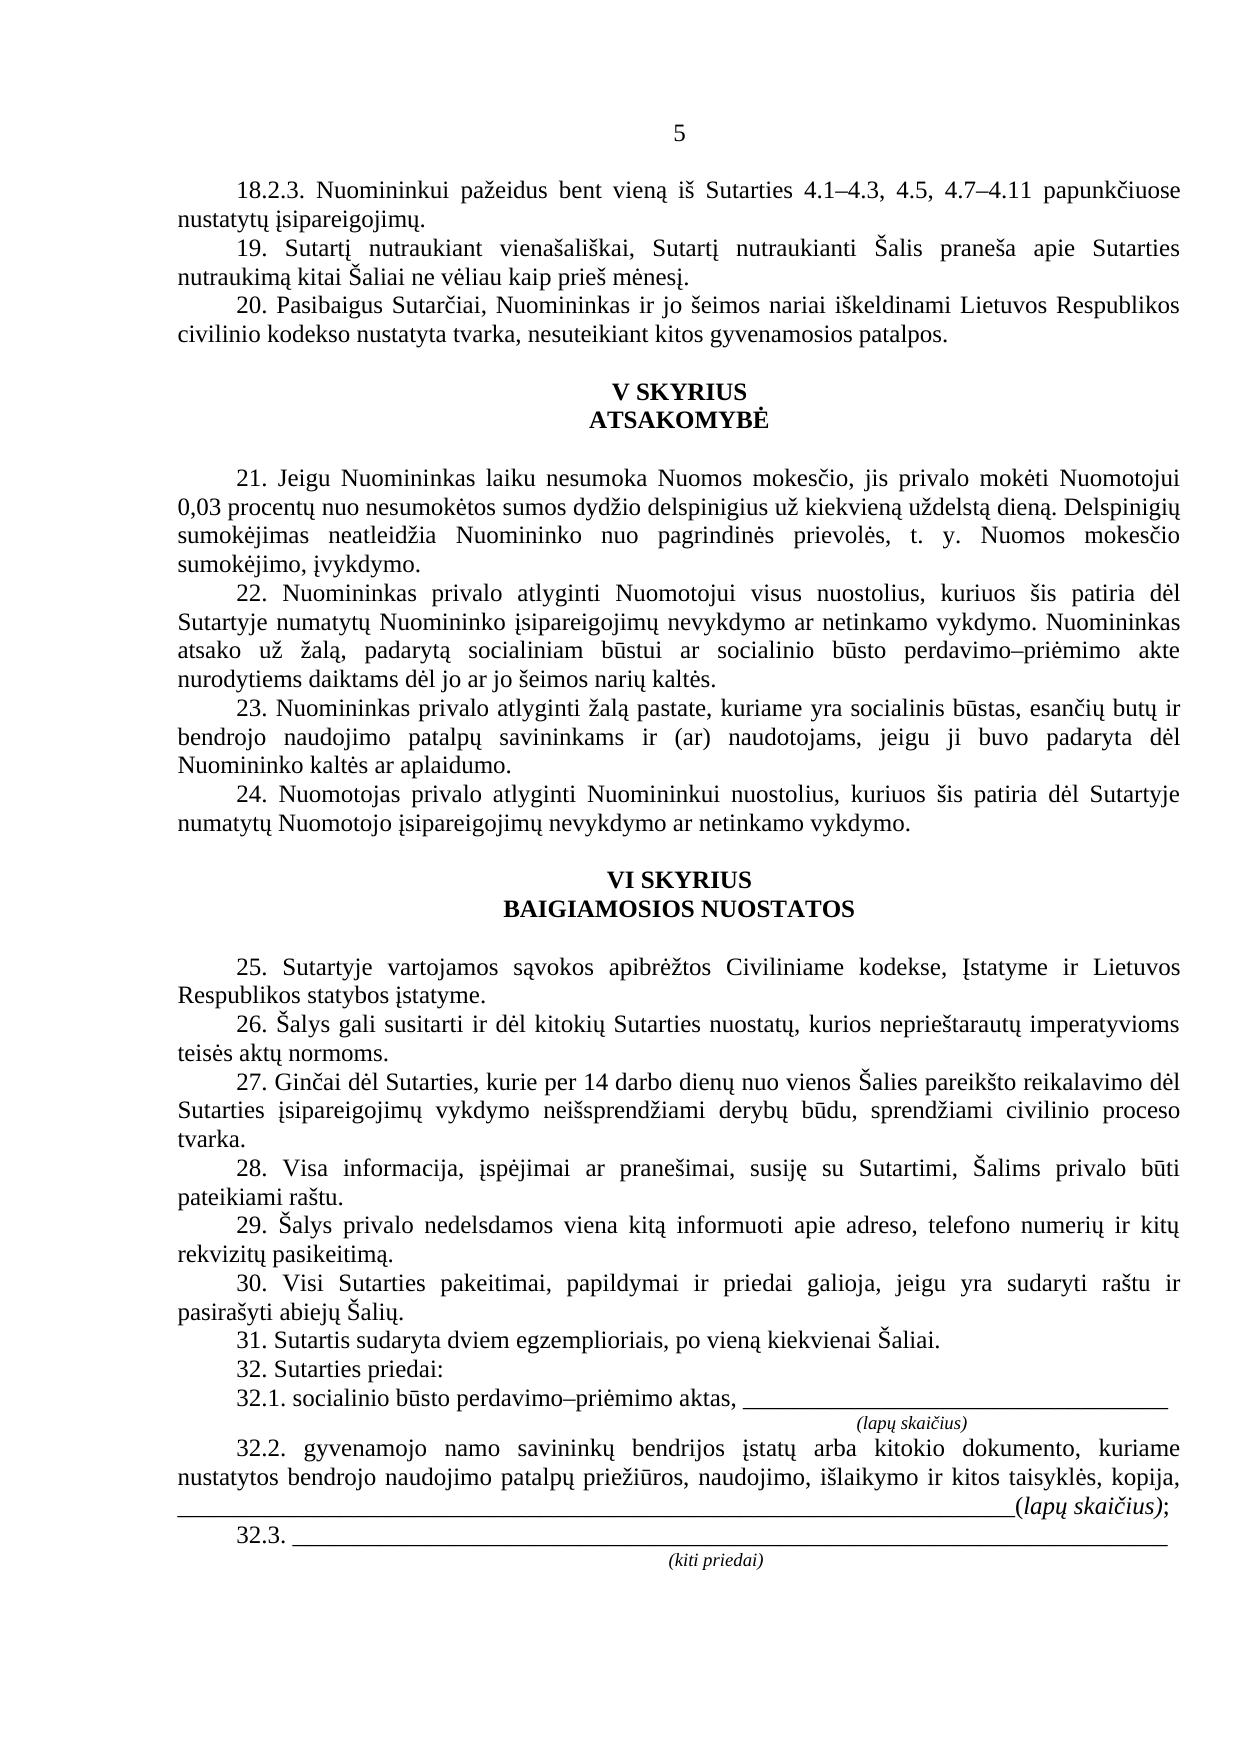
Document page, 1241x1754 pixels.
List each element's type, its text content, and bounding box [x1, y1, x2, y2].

text 32. Sutarties priedai: [177, 1354, 1181, 1383]
text 24. Nuomotojas privalo atlyginti Nuomininkui nuostolius, kuriuos šis patiria dėl Sutartyje numatytų Nuomotojo įsipareigojimų nevykdymo ar netinkamo vykdymo. [177, 779, 1181, 837]
text 25. Sutartyje vartojamos sąvokos apibrėžtos Civiliniame kodekse, Įstatyme ir Lietuvos Respublikos statybos įstatyme. [177, 952, 1181, 1009]
text 20. Pasibaigus Sutarčiai, Nuomininkas ir jo šeimos nariai iškeldinami Lietuvos Respublikos civilinio kodekso nustatyta tvarka, nesuteikiant kitos gyvenamosios patalpos. [177, 291, 1181, 348]
text (kiti priedai) [177, 1548, 1181, 1570]
text 18.2.3. Nuomininkui pažeidus bent vieną iš Sutarties 4.1–4.3, 4.5, 4.7–4.11 papunkčiuose nustatytų įsipareigojimų. [177, 176, 1181, 233]
text V SKYRIUS [177, 377, 1181, 406]
text 32.3. ______________________________________________________________________ [177, 1520, 1181, 1548]
text 26. Šalys gali susitarti ir dėl kitokių Sutarties nuostatų, kurios neprieštarautų imperatyvioms teisės aktų normoms. [177, 1009, 1181, 1067]
text 28. Visa informacija, įspėjimai ar pranešimai, susiję su Sutartimi, Šalims privalo būti pateikiami raštu. [177, 1153, 1181, 1211]
text 22. Nuomininkas privalo atlyginti Nuomotojui visus nuostolius, kuriuos šis patiria dėl Sutartyje numatytų Nuomininko įsipareigojimų nevykdymo ar netinkamo vykdymo. Nuomininkas atsako už žalą, padarytą socialiniam būstui ar socialinio būsto perdavimo–priėmimo akte nurodytiems daiktams dėl jo ar jo šeimos narių kaltės. [177, 578, 1181, 693]
text VI SKYRIUS [177, 866, 1181, 894]
text (lapų skaičius) [177, 1412, 1181, 1433]
text 27. Ginčai dėl Sutarties, kurie per 14 darbo dienų nuo vienos Šalies pareikšto reikalavimo dėl Sutarties įsipareigojimų vykdymo neišsprendžiami derybų būdu, sprendžiami civilinio proceso tvarka. [177, 1067, 1181, 1153]
text 19. Sutartį nutraukiant vienašališkai, Sutartį nutraukianti Šalis praneša apie Sutarties nutraukimą kitai Šaliai ne vėliau kaip prieš mėnesį. [177, 233, 1181, 291]
text ATSAKOMYBĖ [177, 406, 1181, 434]
text 29. Šalys privalo nedelsdamos viena kitą informuoti apie adreso, telefono numerių ir kitų rekvizitų pasikeitimą. [177, 1211, 1181, 1268]
text BAIGIAMOSIOS NUOSTATOS [177, 894, 1181, 923]
text 32.2. gyvenamojo namo savininkų bendrijos įstatų arba kitokio dokumento, kuriame nustatytos bendrojo naudojimo patalpų priežiūros, naudojimo, išlaikymo ir kitos taisyklės, kopija, ___________________________________________________________________(lapų skaičius); [177, 1433, 1181, 1520]
text 32.1. socialinio būsto perdavimo–priėmimo aktas, __________________________________ [177, 1383, 1181, 1412]
text 31. Sutartis sudaryta dviem egzemplioriais, po vieną kiekvienai Šaliai. [177, 1326, 1181, 1354]
text 21. Jeigu Nuomininkas laiku nesumoka Nuomos mokesčio, jis privalo mokėti Nuomotojui 0,03 procentų nuo nesumokėtos sumos dydžio delspinigius už kiekvieną uždelstą dieną. Delspinigių sumokėjimas neatleidžia Nuomininko nuo pagrindinės prievolės, t. y. Nuomos mokesčio sumokėjimo, įvykdymo. [177, 463, 1181, 578]
text 30. Visi Sutarties pakeitimai, papildymai ir priedai galioja, jeigu yra sudaryti raštu ir pasirašyti abiejų Šalių. [177, 1268, 1181, 1326]
text 23. Nuomininkas privalo atlyginti žalą pastate, kuriame yra socialinis būstas, esančių butų ir bendrojo naudojimo patalpų savininkams ir (ar) naudotojams, jeigu ji buvo padaryta dėl Nuomininko kaltės ar aplaidumo. [177, 693, 1181, 779]
